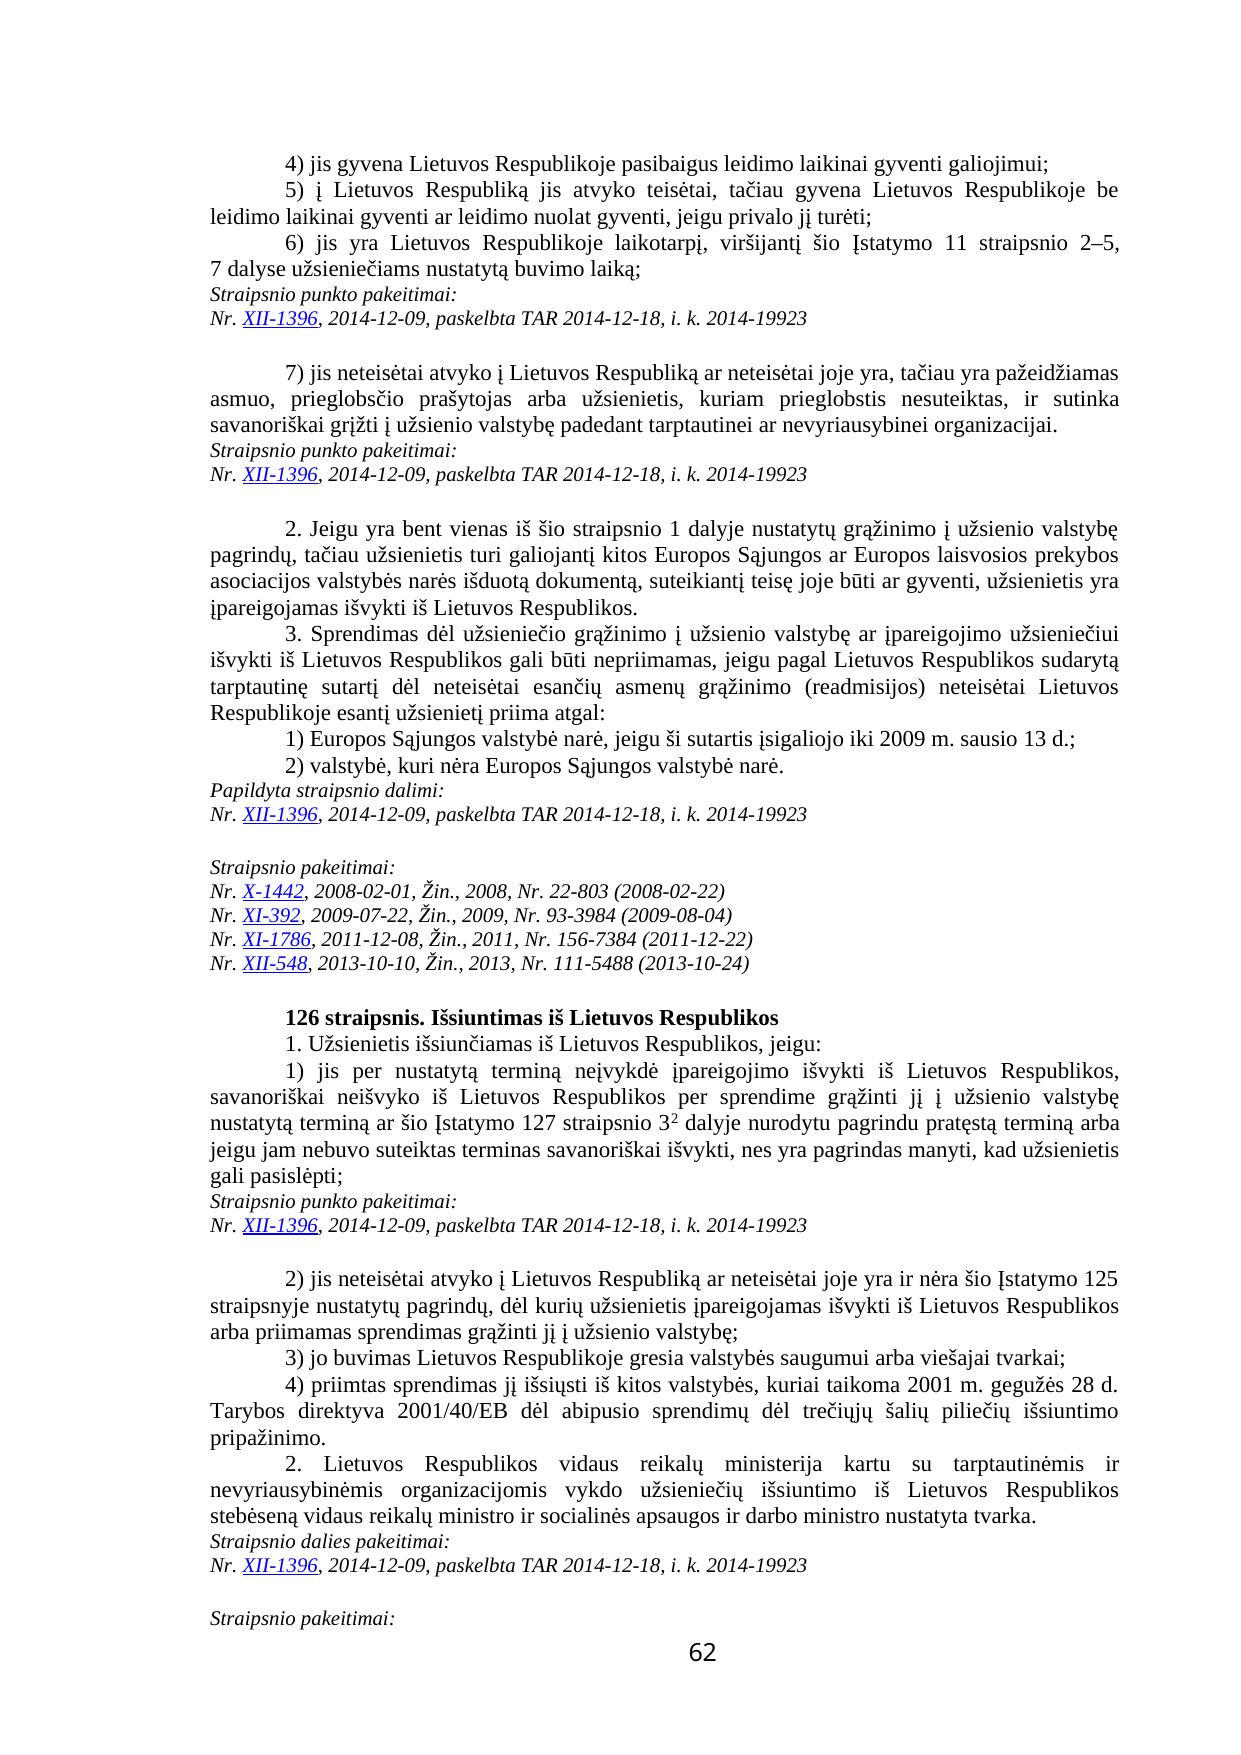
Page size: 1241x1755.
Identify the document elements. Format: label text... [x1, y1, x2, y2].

text 2. Jeigu yra bent vienas iš šio straipsnio 1 dalyje nustatytų grąžinimo į užsienio valstybę pagrindų, tačiau užsienietis turi galiojantį kitos Europos Sąjungos ar Europos laisvosios prekybos asociacijos valstybės narės išduotą dokumentą, suteikiantį teisę joje būti ar gyventi, užsienietis yra įpareigojamas išvykti iš Lietuvos Respublikos. [210, 514, 1120, 620]
text 4) jis gyvena Lietuvos Respublikoje pasibaigus leidimo laikinai gyventi galiojimui; [210, 150, 1120, 176]
text Nr. XII-1396, 2014-12-09, paskelbta TAR 2014-12-18, i. k. 2014-19923 [210, 306, 1120, 330]
text Papildyta straipsnio dalimi: [210, 778, 1120, 802]
text Nr. XII-1396, 2014-12-09, paskelbta TAR 2014-12-18, i. k. 2014-19923 [210, 1213, 1120, 1237]
text Straipsnio pakeitimai: [210, 1606, 1120, 1630]
text Straipsnio dalies pakeitimai: [210, 1529, 1120, 1553]
text Nr. XII-1396, 2014-12-09, paskelbta TAR 2014-12-18, i. k. 2014-19923 [210, 462, 1120, 486]
text 3) jo buvimas Lietuvos Respublikoje gresia valstybės saugumui arba viešajai tvarkai; [210, 1344, 1120, 1371]
text 2) valstybė, kuri nėra Europos Sąjungos valstybė narė. [210, 752, 1120, 778]
text Straipsnio pakeitimai: [210, 855, 1120, 879]
text Nr. XI-392, 2009-07-22, Žin., 2009, Nr. 93-3984 (2009-08-04) [210, 903, 1120, 927]
text Straipsnio punkto pakeitimai: [210, 1188, 1120, 1213]
text Straipsnio punkto pakeitimai: [210, 438, 1120, 462]
text 2. Lietuvos Respublikos vidaus reikalų ministerija kartu su tarptautinėmis ir nevyriausybinėmis organizacijomis vykdo užsieniečių išsiuntimo iš Lietuvos Respublikos stebėseną vidaus reikalų ministro ir socialinės apsaugos ir darbo ministro nustatyta tvarka. [210, 1450, 1120, 1529]
text 6) jis yra Lietuvos Respublikoje laikotarpį, viršijantį šio Įstatymo 11 straipsnio 2–5, 7 dalyse užsieniečiams nustatytą buvimo laiką; [210, 229, 1120, 282]
text 5) į Lietuvos Respubliką jis atvyko teisėtai, tačiau gyvena Lietuvos Respublikoje be leidimo laikinai gyventi ar leidimo nuolat gyventi, jeigu privalo jį turėti; [210, 176, 1120, 229]
text 3. Sprendimas dėl užsieniečio grąžinimo į užsienio valstybę ar įpareigojimo užsieniečiui išvykti iš Lietuvos Respublikos gali būti nepriimamas, jeigu pagal Lietuvos Respublikos sudarytą tarptautinę sutartį dėl neteisėtai esančių asmenų grąžinimo (readmisijos) neteisėtai Lietuvos Respublikoje esantį užsienietį priima atgal: [210, 620, 1120, 725]
text Straipsnio punkto pakeitimai: [210, 282, 1120, 306]
text 2) jis neteisėtai atvyko į Lietuvos Respubliką ar neteisėtai joje yra ir nėra šio Įstatymo 125 straipsnyje nustatytų pagrindų, dėl kurių užsienietis įpareigojamas išvykti iš Lietuvos Respublikos arba priimamas sprendimas grąžinti jį į užsienio valstybę; [210, 1265, 1120, 1344]
text Nr. XII-1396, 2014-12-09, paskelbta TAR 2014-12-18, i. k. 2014-19923 [210, 1553, 1120, 1577]
text 1) jis per nustatytą terminą neįvykdė įpareigojimo išvykti iš Lietuvos Respublikos, savanoriškai neišvyko iš Lietuvos Respublikos per sprendime grąžinti jį į užsienio valstybę nustatytą terminą ar šio Įstatymo 127 straipsnio 32 dalyje nurodytu pagrindu pratęstą terminą arba jeigu jam nebuvo suteiktas terminas savanoriškai išvykti, nes yra pagrindas manyti, kad užsienietis gali pasislėpti; [210, 1057, 1120, 1188]
text Nr. XII-548, 2013-10-10, Žin., 2013, Nr. 111-5488 (2013-10-24) [210, 951, 1120, 975]
text Nr. X-1442, 2008-02-01, Žin., 2008, Nr. 22-803 (2008-02-22) [210, 879, 1120, 903]
text Nr. XI-1786, 2011-12-08, Žin., 2011, Nr. 156-7384 (2011-12-22) [210, 927, 1120, 951]
text 1) Europos Sąjungos valstybė narė, jeigu ši sutartis įsigaliojo iki 2009 m. sausio 13 d.; [210, 725, 1120, 752]
text 1. Užsienietis išsiunčiamas iš Lietuvos Respublikos, jeigu: [210, 1030, 1120, 1057]
text 7) jis neteisėtai atvyko į Lietuvos Respubliką ar neteisėtai joje yra, tačiau yra pažeidžiamas asmuo, prieglobsčio prašytojas arba užsienietis, kuriam prieglobstis nesuteiktas, ir sutinka savanoriškai grįžti į užsienio valstybę padedant tarptautinei ar nevyriausybinei organizacijai. [210, 359, 1120, 438]
text Nr. XII-1396, 2014-12-09, paskelbta TAR 2014-12-18, i. k. 2014-19923 [210, 802, 1120, 826]
text 4) priimtas sprendimas jį išsiųsti iš kitos valstybės, kuriai taikoma 2001 m. gegužės 28 d. Tarybos direktyva 2001/40/EB dėl abipusio sprendimų dėl trečiųjų šalių piliečių išsiuntimo pripažinimo. [210, 1371, 1120, 1450]
text 126 straipsnis. Išsiuntimas iš Lietuvos Respublikos [210, 1004, 1120, 1030]
